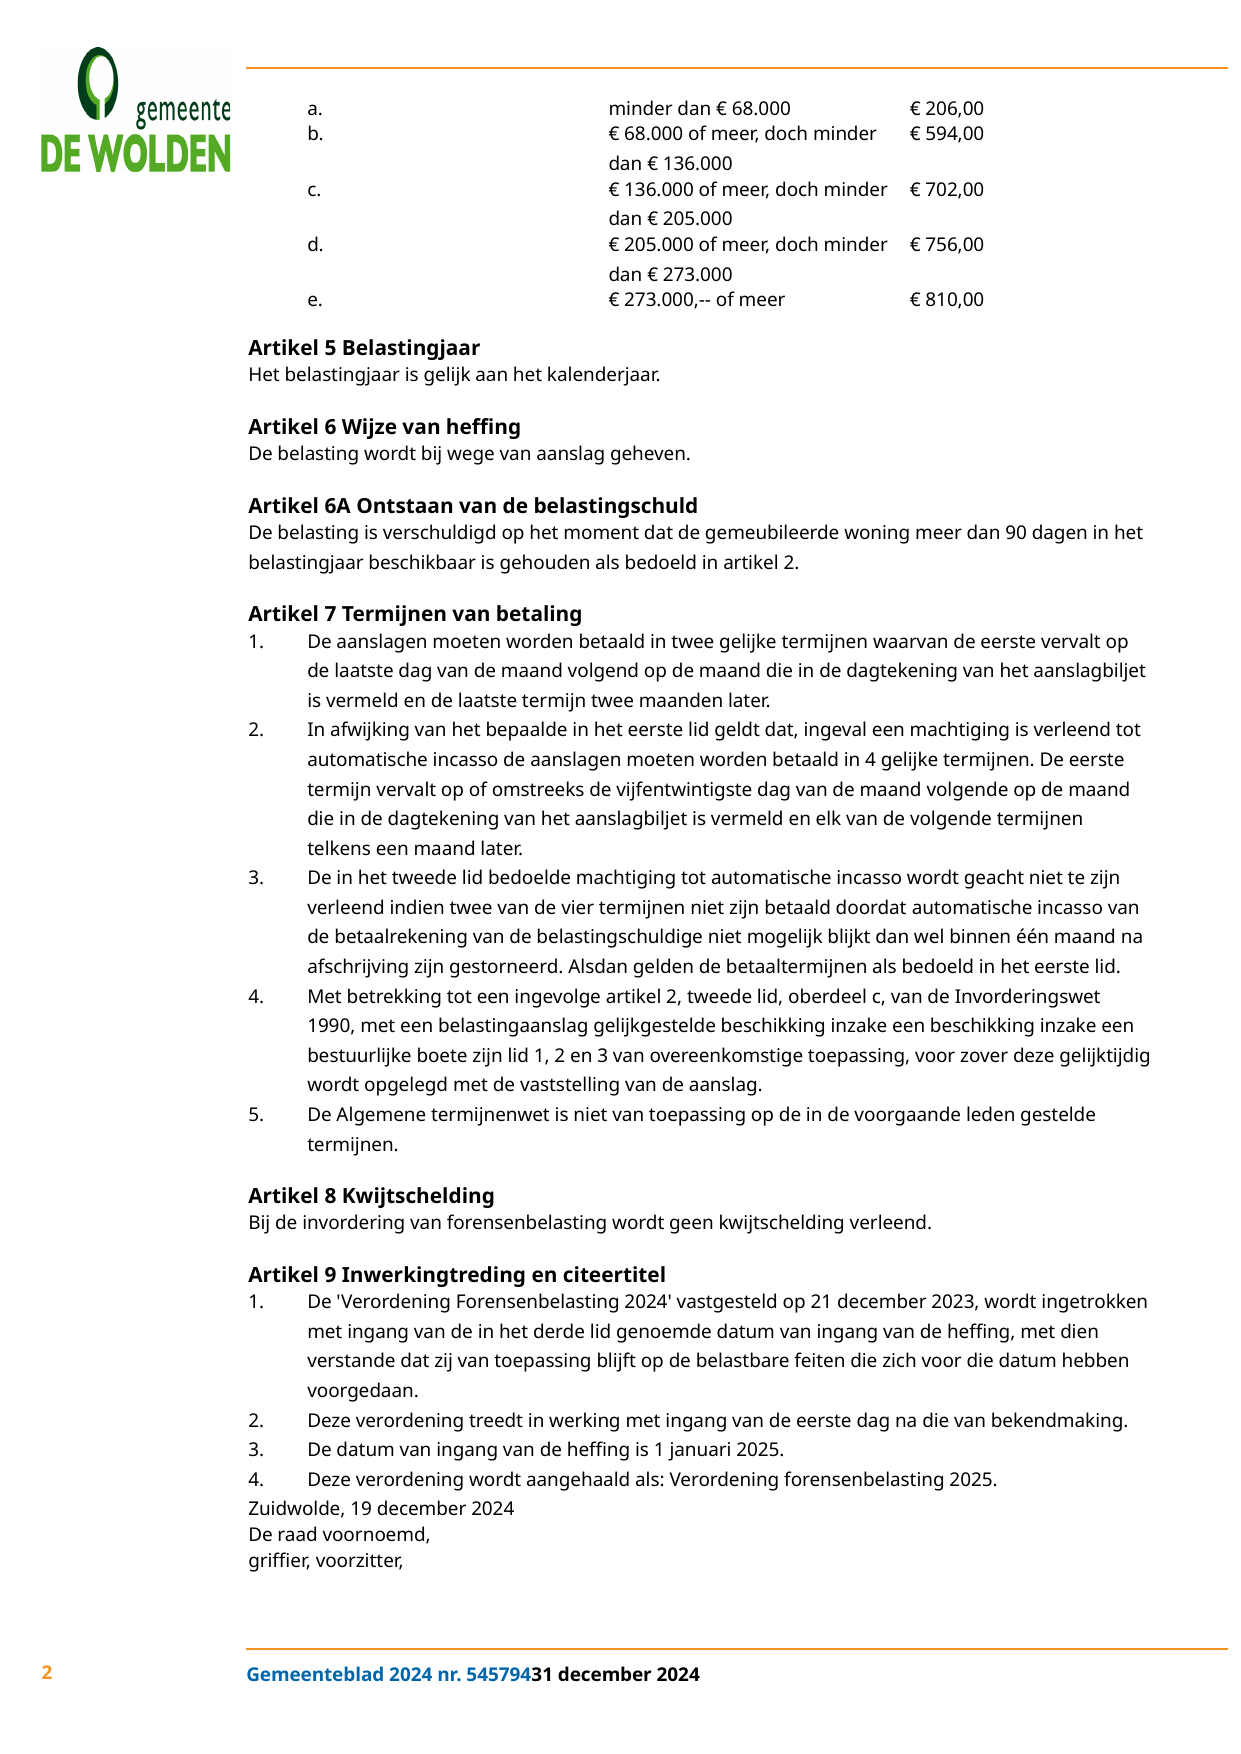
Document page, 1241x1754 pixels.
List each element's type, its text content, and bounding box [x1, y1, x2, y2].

table_cell d. [307, 231, 608, 287]
text Artikel 8 Kwijtschelding [248, 1181, 1152, 1209]
table_cell € 205.000 of meer, doch minder dan € 273.000 [608, 231, 909, 287]
text De belasting wordt bij wege van aanslag geheven. [248, 441, 1152, 466]
list De Algemene termijnenwet is niet van toepassing op de in de voorgaande leden gestelde termijnen. [248, 1101, 1152, 1156]
text Artikel 5 Belastingjaar [248, 333, 1152, 362]
table_cell € 756,00 [910, 231, 1211, 287]
text Artikel 6 Wijze van heffing [248, 412, 1152, 441]
list Deze verordening wordt aangehaald als: Verordening forensenbelasting 2025. [248, 1466, 1152, 1492]
table_header a. [307, 95, 608, 121]
table_cell c. [307, 176, 608, 231]
list De datum van ingang van de heffing is 1 januari 2025. [248, 1436, 1152, 1462]
list Deze verordening treedt in werking met ingang van de eerste dag na die van bekendmaking. [248, 1407, 1152, 1432]
table_cell € 702,00 [910, 176, 1211, 231]
text Artikel 7 Termijnen van betaling [248, 599, 1152, 628]
picture [41, 47, 231, 172]
text Artikel 9 Inwerkingtreding en citeertitel [248, 1260, 1152, 1288]
text Bij de invordering van forensenbelasting wordt geen kwijtschelding verleend. [248, 1209, 1152, 1235]
list De in het tweede lid bedoelde machtiging tot automatische incasso wordt geacht niet te zijn verleend indien twee van de vier termijnen niet zijn betaald doordat automatische incasso van de betaalrekening van de belastingschuldige niet mogelijk blijkt dan wel binnen één maand na afschrijving zijn gestorneerd. Alsdan gelden de betaaltermijnen als bedoeld in het eerste lid. [248, 864, 1152, 979]
text Artikel 6A Ontstaan van de belastingschuld [248, 491, 1152, 519]
text griffier, voorzitter, [248, 1547, 1152, 1573]
text De raad voornoemd, [248, 1521, 1152, 1547]
text Zuidwolde, 19 december 2024 [248, 1496, 1152, 1521]
table_cell € 136.000 of meer, doch minder dan € 205.000 [608, 176, 909, 231]
table_cell € 68.000 of meer, doch minder dan € 136.000 [608, 121, 909, 176]
table_header € 206,00 [910, 95, 1211, 121]
list De aanslagen moeten worden betaald in twee gelijke termijnen waarvan de eerste vervalt op de laatste dag van de maand volgend op de maand die in de dagtekening van het aanslagbiljet is vermeld en de laatste termijn twee maanden later. [248, 628, 1152, 713]
table_cell € 273.000,-- of meer [608, 287, 909, 312]
table_cell € 594,00 [910, 121, 1211, 176]
list Met betrekking tot een ingevolge artikel 2, tweede lid, oberdeel c, van de Invorderingswet 1990, met een belastingaanslag gelijkgestelde beschikking inzake een beschikking inzake een bestuurlijke boete zijn lid 1, 2 en 3 van overeenkomstige toepassing, voor zover deze gelijktijdig wordt opgelegd met de vaststelling van de aanslag. [248, 983, 1152, 1097]
text De belasting is verschuldigd op het moment dat de gemeubileerde woning meer dan 90 dagen in het belastingjaar beschikbaar is gehouden als bedoeld in artikel 2. [248, 519, 1152, 575]
table_cell b. [307, 121, 608, 176]
table_header minder dan € 68.000 [608, 95, 909, 121]
table_cell e. [307, 287, 608, 312]
text Het belastingjaar is gelijk aan het kalenderjaar. [248, 362, 1152, 387]
list De 'Verordening Forensenbelasting 2024' vastgesteld op 21 december 2023, wordt ingetrokken met ingang van de in het derde lid genoemde datum van ingang van de heffing, met dien verstande dat zij van toepassing blijft op de belastbare feiten die zich voor die datum hebben voorgedaan. [248, 1288, 1152, 1403]
table_cell € 810,00 [910, 287, 1211, 312]
list In afwijking van het bepaalde in het eerste lid geldt dat, ingeval een machtiging is verleend tot automatische incasso de aanslagen moeten worden betaald in 4 gelijke termijnen. De eerste termijn vervalt op of omstreeks de vijfentwintigste dag van de maand volgende op de maand die in de dagtekening van het aanslagbiljet is vermeld en elk van de volgende termijnen telkens een maand later. [248, 717, 1152, 861]
